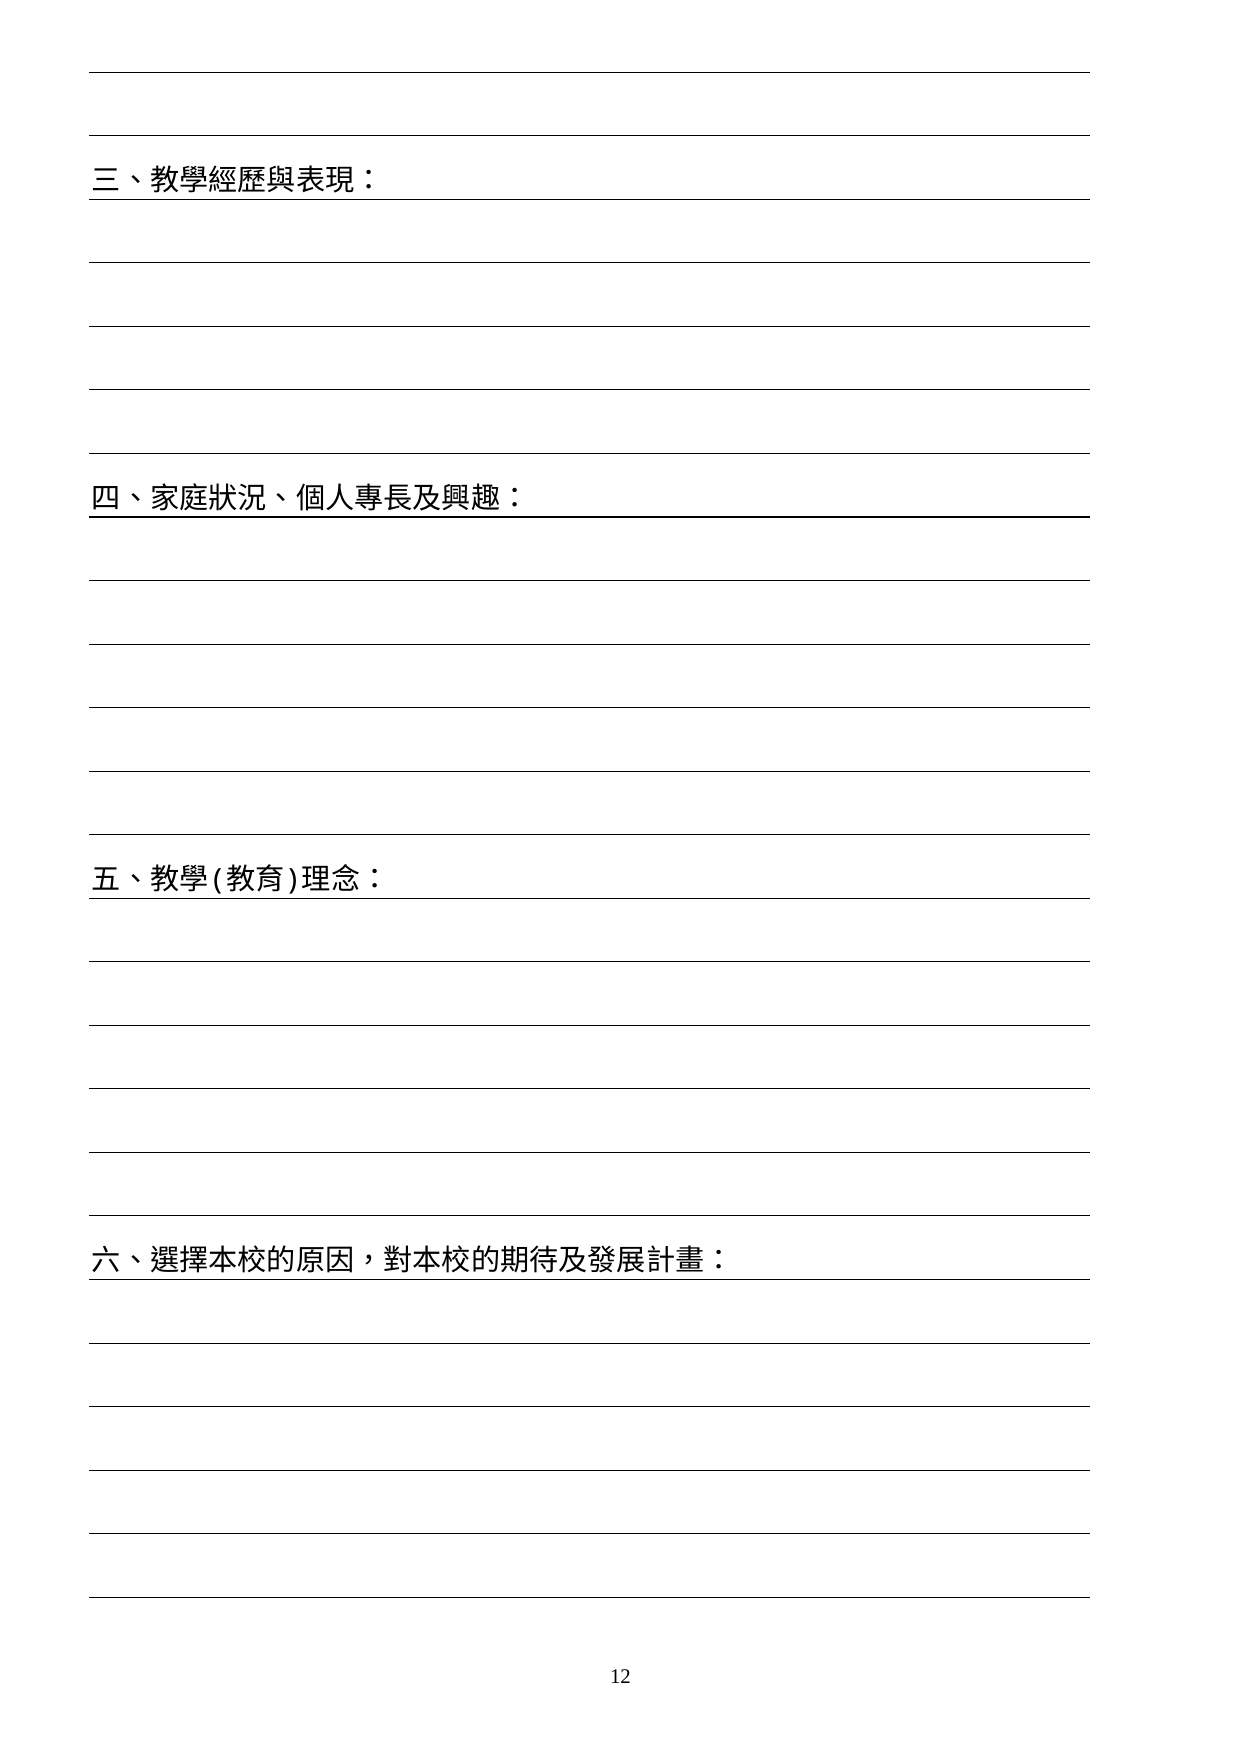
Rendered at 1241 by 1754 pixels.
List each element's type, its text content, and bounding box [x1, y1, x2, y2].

table_cell [89, 1407, 1089, 1469]
table_cell [89, 200, 1089, 262]
table_cell 四、家庭狀況、個人專長及興趣： [89, 454, 1089, 516]
table_cell [89, 1153, 1089, 1215]
table_cell [89, 962, 1089, 1025]
table_cell [89, 390, 1089, 453]
table_cell [89, 899, 1089, 961]
table_cell [89, 1089, 1089, 1152]
table_cell [89, 327, 1089, 389]
table_cell 六、選擇本校的原因，對本校的期待及發展計畫： [89, 1216, 1089, 1279]
table_cell [89, 1344, 1089, 1406]
table_cell [89, 772, 1089, 834]
table_cell [89, 1534, 1089, 1597]
table_cell [89, 1026, 1089, 1088]
table_cell [89, 1280, 1089, 1342]
table_cell [89, 708, 1089, 771]
table_cell [89, 518, 1089, 580]
table_cell [89, 581, 1089, 643]
table_cell [89, 645, 1089, 707]
table_cell [89, 263, 1089, 326]
table_cell [89, 73, 1089, 135]
table_cell [89, 1471, 1089, 1533]
table_cell 三、教學經歷與表現： [89, 136, 1089, 199]
table_cell 五、教學(教育)理念： [89, 835, 1089, 898]
